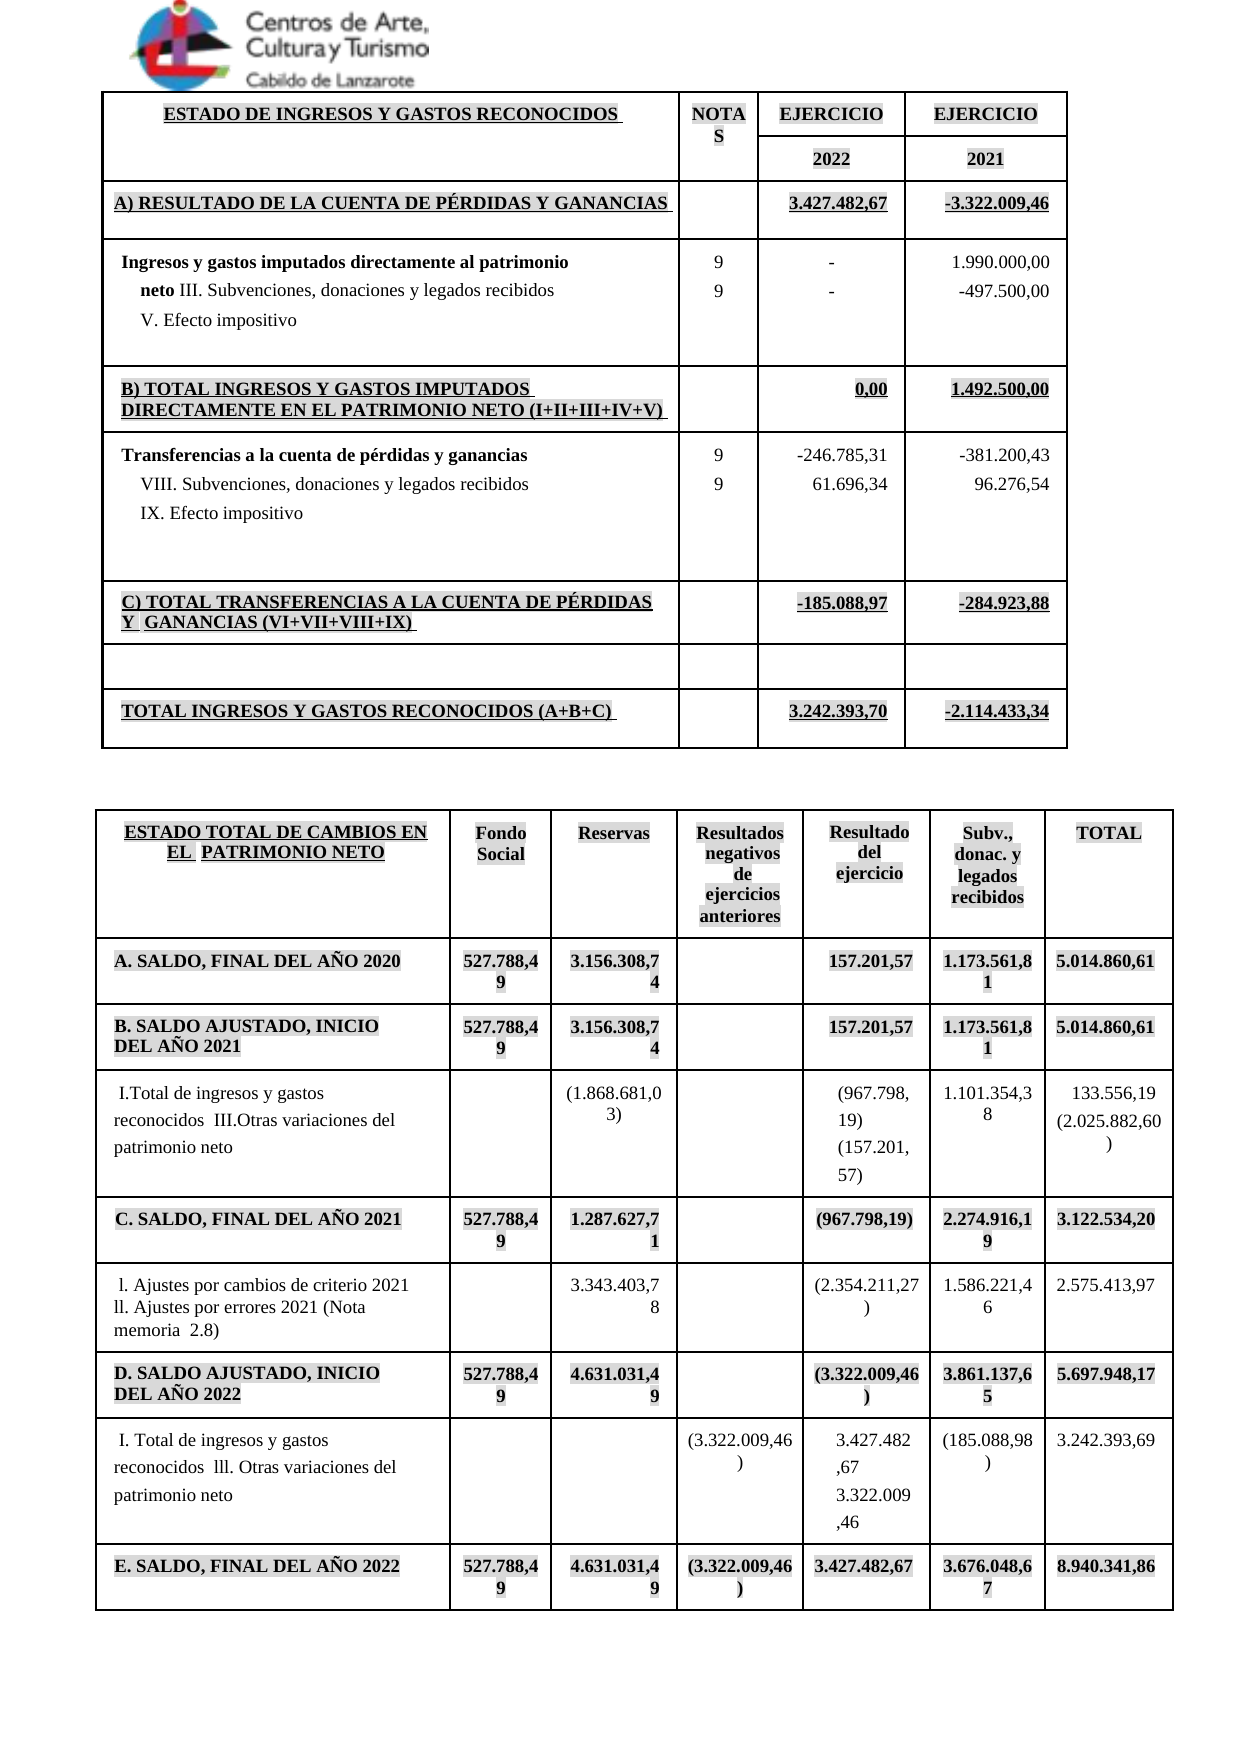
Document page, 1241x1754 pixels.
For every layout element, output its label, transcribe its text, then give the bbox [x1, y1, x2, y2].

table_cell -2.114.433,34 [906, 690, 1066, 747]
picture [128, 0, 429, 91]
table_cell -3.322.009,46 [906, 182, 1066, 238]
table_cell [680, 645, 757, 688]
table_header Reservas [552, 811, 676, 937]
table_cell [678, 1353, 802, 1417]
table_cell 9 9 [680, 240, 757, 365]
table_cell 9 9 [680, 433, 757, 579]
table_cell 527.788,49 [451, 1353, 550, 1417]
table_cell 3.427.482,67 [759, 182, 904, 238]
table_cell 1.287.627,71 [552, 1198, 676, 1262]
table_header Subv., donac. y legados recibidos [931, 811, 1044, 937]
table_cell 527.788,49 [451, 939, 550, 1003]
table_cell (3.322.009,46) [678, 1419, 802, 1543]
table_cell TOTAL INGRESOS Y GASTOS RECONOCIDOS (A+B+C) [104, 690, 678, 747]
table_header Fondo Social [451, 811, 550, 937]
table_header ESTADO TOTAL DE CAMBIOS EN EL PATRIMONIO NETO [97, 811, 449, 937]
table_cell 3.427.482,67 [804, 1545, 929, 1609]
table_cell 2021 [906, 137, 1066, 179]
table_header Resultados negativos de ejercicios anteriores [678, 811, 802, 937]
table_cell 1.101.354,38 [931, 1071, 1044, 1196]
table_cell 527.788,49 [451, 1545, 550, 1609]
table_cell 2022 [759, 137, 904, 179]
table_cell 3.861.137,65 [931, 1353, 1044, 1417]
table_cell (3.322.009,46) [804, 1353, 929, 1417]
table_cell 8.940.341,86 [1046, 1545, 1172, 1609]
table_cell 3.156.308,74 [552, 939, 676, 1003]
table_cell -246.785,31 61.696,34 [759, 433, 904, 579]
table_cell (1.868.681,03) [552, 1071, 676, 1196]
table_cell 3.427.482,67 3.322.009,46 [804, 1419, 929, 1543]
table_cell 3.242.393,69 [1046, 1419, 1172, 1543]
table_cell 157.201,57 [804, 939, 929, 1003]
table_header EJERCICIO [759, 93, 904, 135]
table_cell 5.697.948,17 [1046, 1353, 1172, 1417]
table_cell 3.122.534,20 [1046, 1198, 1172, 1262]
table_cell 1.586.221,46 [931, 1264, 1044, 1351]
table_header ESTADO DE INGRESOS Y GASTOS RECONOCIDOS [104, 93, 678, 179]
table_cell E. SALDO, FINAL DEL AÑO 2022 [97, 1545, 449, 1609]
table_cell A. SALDO, FINAL DEL AÑO 2020 [97, 939, 449, 1003]
table_cell 0,00 [759, 367, 904, 431]
table_cell [104, 645, 678, 688]
table_cell 3.343.403,78 [552, 1264, 676, 1351]
table_header Resultado del ejercicio [804, 811, 929, 937]
table_cell C) TOTAL TRANSFERENCIAS A LA CUENTA DE PÉRDIDAS Y GANANCIAS (VI+VII+VIII+IX) [104, 582, 678, 643]
table_cell 527.788,49 [451, 1198, 550, 1262]
table_cell 3.676.048,67 [931, 1545, 1044, 1609]
table_header EJERCICIO [906, 93, 1066, 135]
table_cell 1.173.561,81 [931, 939, 1044, 1003]
table_cell C. SALDO, FINAL DEL AÑO 2021 [97, 1198, 449, 1262]
table_cell [678, 939, 802, 1003]
table_cell -381.200,43 96.276,54 [906, 433, 1066, 579]
table_cell 1.492.500,00 [906, 367, 1066, 431]
table_header NOTAS [680, 93, 757, 179]
table_cell 4.631.031,49 [552, 1353, 676, 1417]
table_cell 2.274.916,19 [931, 1198, 1044, 1262]
table_cell Transferencias a la cuenta de pérdidas y ganancias VIII. Subvenciones, donaciones y legados recibidos IX. Efecto impositivo [104, 433, 678, 579]
table_cell [451, 1071, 550, 1196]
table_cell [680, 582, 757, 643]
table_cell (967.798,19) [804, 1198, 929, 1262]
table_cell (2.354.211,27) [804, 1264, 929, 1351]
table_cell (967.798,19) (157.201,57) [804, 1071, 929, 1196]
table_cell 5.014.860,61 [1046, 1005, 1172, 1069]
table_cell B. SALDO AJUSTADO, INICIO DEL AÑO 2021 [97, 1005, 449, 1069]
table_cell 5.014.860,61 [1046, 939, 1172, 1003]
table_cell 4.631.031,49 [552, 1545, 676, 1609]
table_cell l. Ajustes por cambios de criterio 2021 ll. Ajustes por errores 2021 (Nota memoria 2.8) [97, 1264, 449, 1351]
table_cell [678, 1264, 802, 1351]
table_cell B) TOTAL INGRESOS Y GASTOS IMPUTADOS DIRECTAMENTE EN EL PATRIMONIO NETO (I+II+III+IV+V) [104, 367, 678, 431]
table_cell 157.201,57 [804, 1005, 929, 1069]
table_cell [759, 645, 904, 688]
table_cell 133.556,19 (2.025.882,60) [1046, 1071, 1172, 1196]
table_cell 3.242.393,70 [759, 690, 904, 747]
table_cell -185.088,97 [759, 582, 904, 643]
table_cell [680, 367, 757, 431]
table_cell 1.990.000,00 -497.500,00 [906, 240, 1066, 365]
table_cell - - [759, 240, 904, 365]
table_cell [680, 690, 757, 747]
table_cell [552, 1419, 676, 1543]
table_cell [680, 182, 757, 238]
table_cell I. Total de ingresos y gastos reconocidos lll. Otras variaciones del patrimonio neto [97, 1419, 449, 1543]
table_cell -284.923,88 [906, 582, 1066, 643]
table_cell [678, 1071, 802, 1196]
table_cell I.Total de ingresos y gastos reconocidos III.Otras variaciones del patrimonio neto [97, 1071, 449, 1196]
table_cell [678, 1198, 802, 1262]
table_cell 1.173.561,81 [931, 1005, 1044, 1069]
table_cell [906, 645, 1066, 688]
table_header TOTAL [1046, 811, 1172, 937]
table_cell Ingresos y gastos imputados directamente al patrimonio neto III. Subvenciones, donaciones y legados recibidos V. Efecto impositivo [104, 240, 678, 365]
table_cell A) RESULTADO DE LA CUENTA DE PÉRDIDAS Y GANANCIAS [104, 182, 678, 238]
table_cell (3.322.009,46) [678, 1545, 802, 1609]
table_cell D. SALDO AJUSTADO, INICIO DEL AÑO 2022 [97, 1353, 449, 1417]
table_cell 2.575.413,97 [1046, 1264, 1172, 1351]
table_cell [451, 1264, 550, 1351]
table_cell 527.788,49 [451, 1005, 550, 1069]
table_cell [451, 1419, 550, 1543]
table_cell (185.088,98) [931, 1419, 1044, 1543]
table_cell 3.156.308,74 [552, 1005, 676, 1069]
table_cell [678, 1005, 802, 1069]
